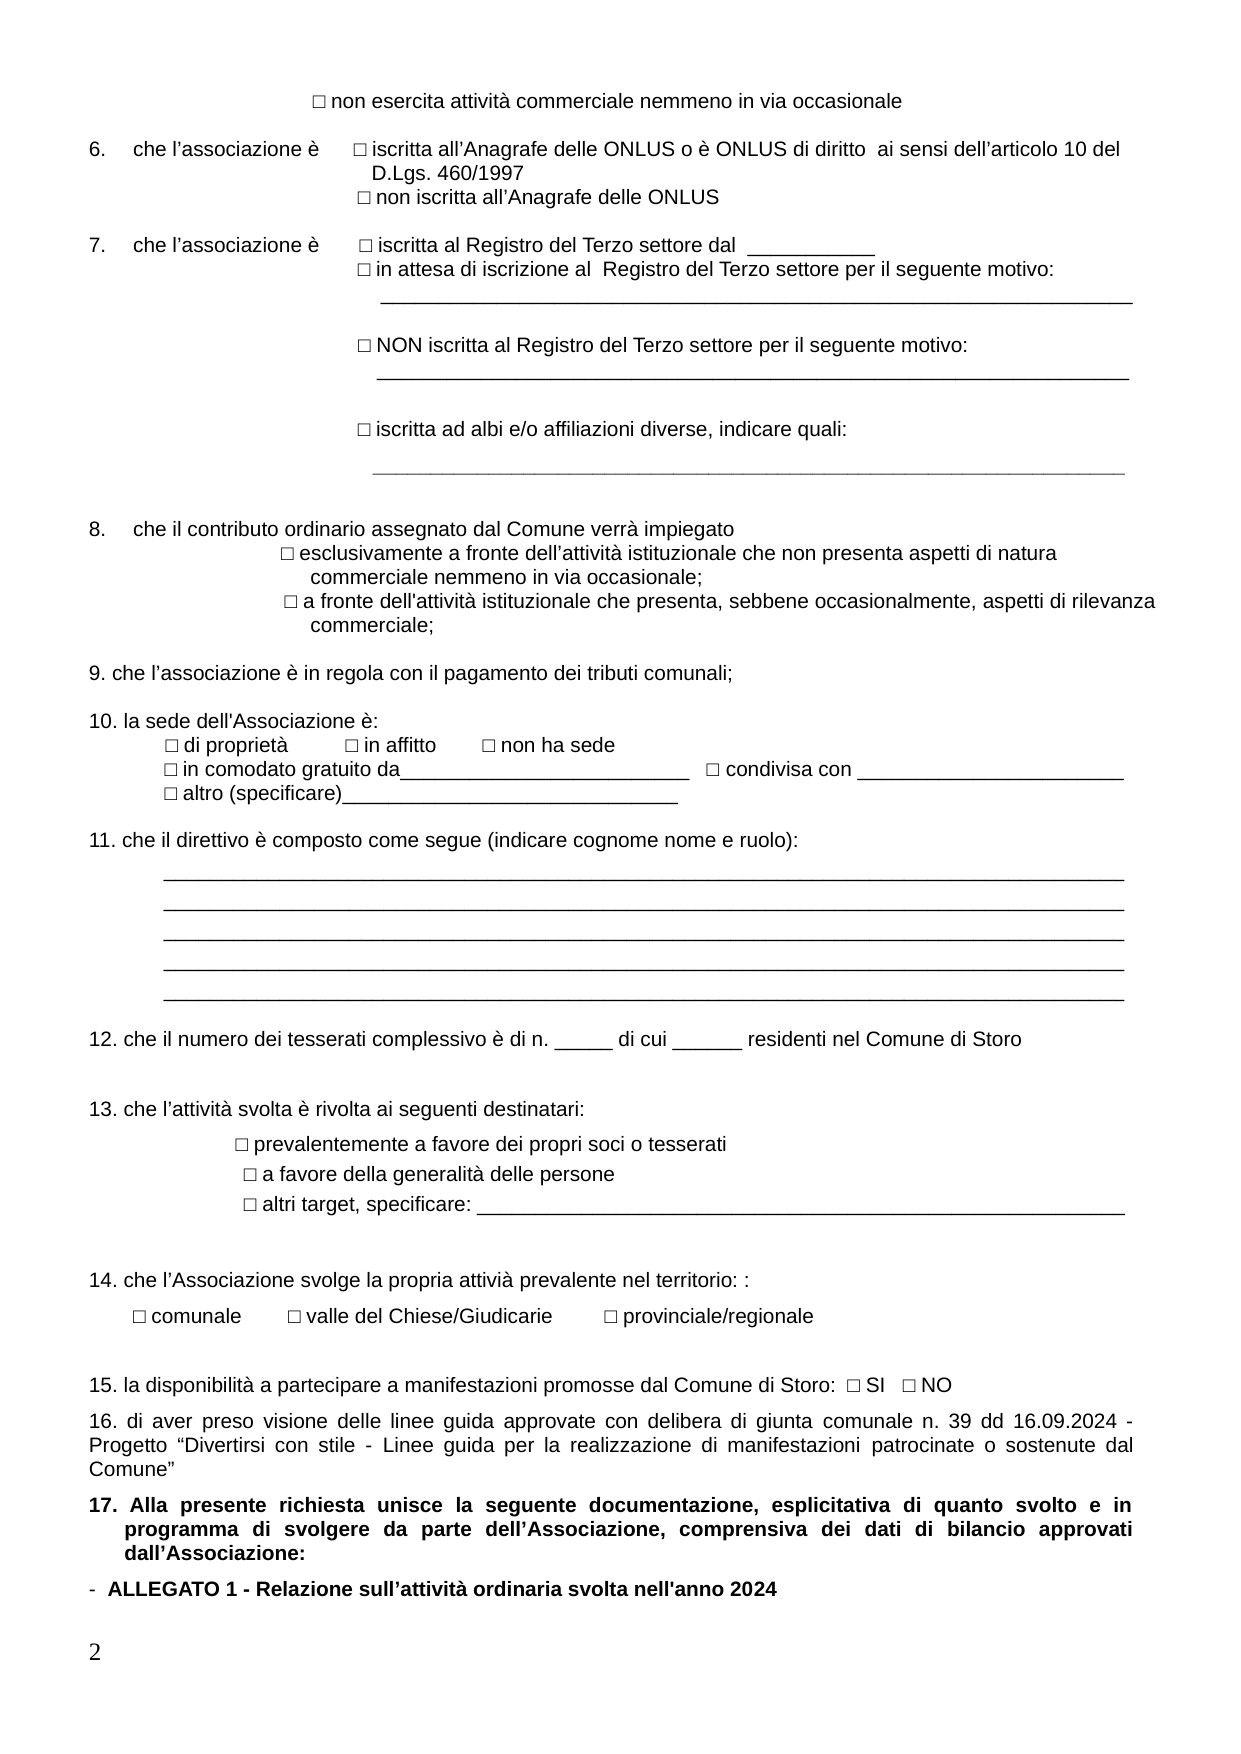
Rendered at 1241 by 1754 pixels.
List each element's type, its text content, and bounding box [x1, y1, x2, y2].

text _________________________________________________________________ [89, 357, 1134, 381]
text 7. che l’associazione è □ iscritta al Registro del Terzo settore dal ___________ [89, 232, 1134, 256]
text - ALLEGATO 1 - Relazione sull’attività ordinaria svolta nell'anno 2024 [89, 1576, 1134, 1600]
text □ comunale □ valle del Chiese/Giudicarie □ provinciale/regionale [89, 1303, 1134, 1327]
text □ esclusivamente a fronte dell’attività istituzionale che non presenta aspetti di natura commerciale nemmeno in via occasionale; [171, 541, 1157, 589]
text □ in attesa di iscrizione al Registro del Terzo settore per il seguente motivo: _________________________________________________________________ [89, 256, 1134, 304]
text □ prevalentemente a favore dei propri soci o tesserati [89, 1132, 1134, 1156]
text □ non esercita attività commerciale nemmeno in via occasionale [89, 89, 1134, 113]
text □ altri target, specificare: ________________________________________________________ [89, 1192, 1134, 1216]
text 14. che l’Associazione svolge la propria attivià prevalente nel territorio: : [89, 1268, 1134, 1292]
text □ non iscritta all’Anagrafe delle ONLUS [89, 184, 1134, 208]
list ___________________________________________________________________________________ [126, 918, 1134, 942]
text □ in comodato gratuito da_________________________ □ condivisa con _______________________ [120, 756, 1134, 780]
list 11. che il direttivo è composto come segue (indicare cognome nome e ruolo): [89, 828, 1134, 852]
text □ altro (specificare)_____________________________ [120, 780, 1134, 804]
list ___________________________________________________________________________________ [126, 948, 1134, 972]
text _________________________________________________________________ [89, 452, 1134, 476]
text 17. Alla presente richiesta unisce la seguente documentazione, esplicitativa di quanto svolto e in programma di svolgere da parte dell’Associazione, comprensiva dei dati di bilancio approvati dall’Associazione: [89, 1493, 1134, 1564]
text 16. di aver preso visione delle linee guida approvate con delibera di giunta comunale n. 39 dd 16.09.2024 - Progetto “Divertirsi con stile - Linee guida per la realizzazione di manifestazioni patrocinate o sostenute dal Comune” [89, 1409, 1134, 1481]
text 6. che l’associazione è □ iscritta all’Anagrafe delle ONLUS o è ONLUS di diritto ai sensi dell’articolo 10 del D.Lgs. 460/1997 [89, 137, 1134, 184]
list 9. che l’associazione è in regola con il pagamento dei tributi comunali; [89, 661, 1134, 684]
text 15. la disponibilità a partecipare a manifestazioni promosse dal Comune di Storo: □ SI □ NO [89, 1373, 1134, 1397]
text □ di proprietà □ in affitto □ non ha sede [165, 732, 1134, 756]
text 13. che l’attività svolta è rivolta ai seguenti destinatari: [89, 1097, 1134, 1121]
text 8. che il contributo ordinario assegnato dal Comune verrà impiegato [89, 517, 1134, 541]
text □ a fronte dell'attività istituzionale che presenta, sebbene occasionalmente, aspetti di rilevanza commerciale; [213, 589, 1157, 637]
text 12. che il numero dei tesserati complessivo è di n. _____ di cui ______ residenti nel Comune di Storo [89, 1027, 1134, 1051]
list ___________________________________________________________________________________ [126, 858, 1134, 882]
list ___________________________________________________________________________________ [126, 888, 1134, 912]
text □ NON iscritta al Registro del Terzo settore per il seguente motivo: [89, 333, 1134, 357]
list 10. la sede dell'Associazione è: [89, 708, 1134, 732]
text □ iscritta ad albi e/o affiliazioni diverse, indicare quali: [89, 417, 1134, 441]
text □ a favore della generalità delle persone [89, 1162, 1134, 1186]
list ___________________________________________________________________________________ [126, 978, 1134, 1002]
